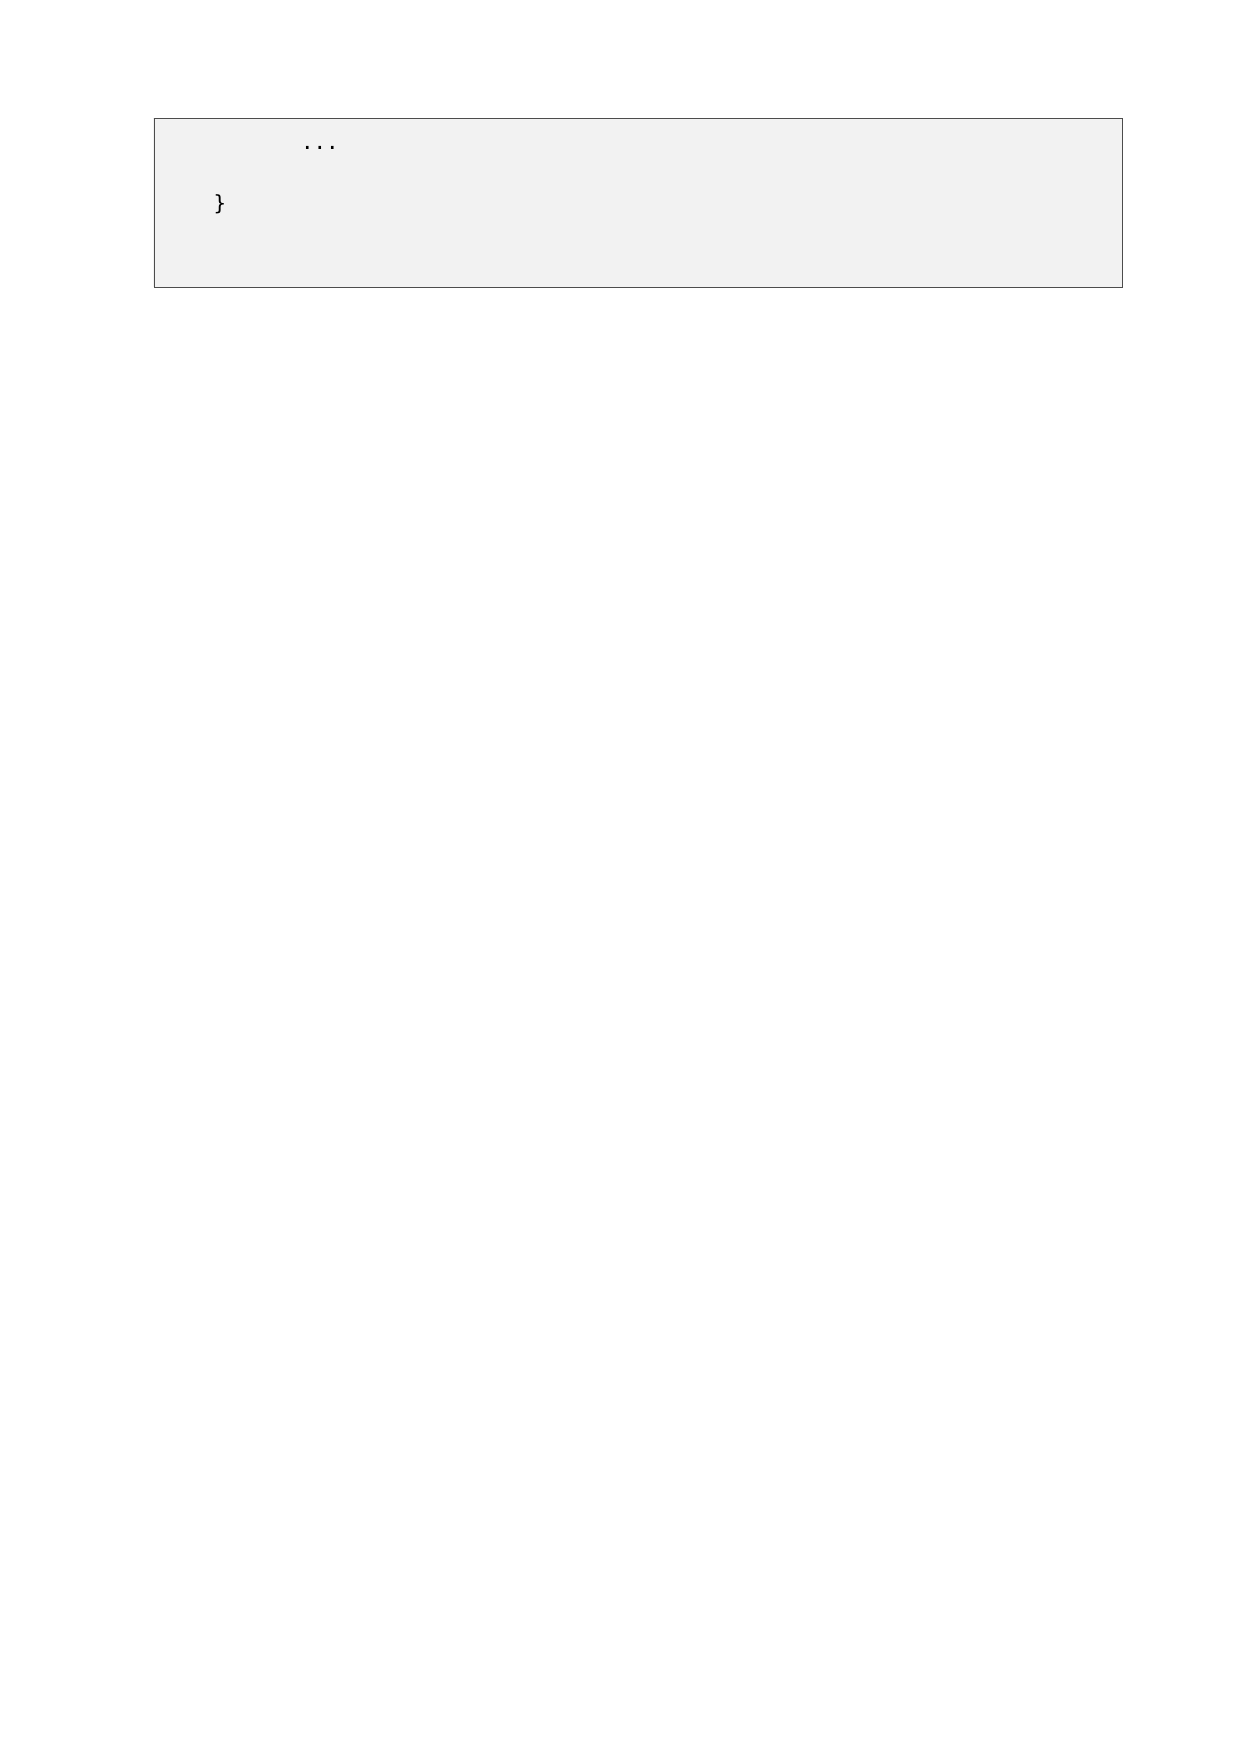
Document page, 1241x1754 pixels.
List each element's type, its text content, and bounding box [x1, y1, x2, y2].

list ... } [155, 119, 1122, 287]
